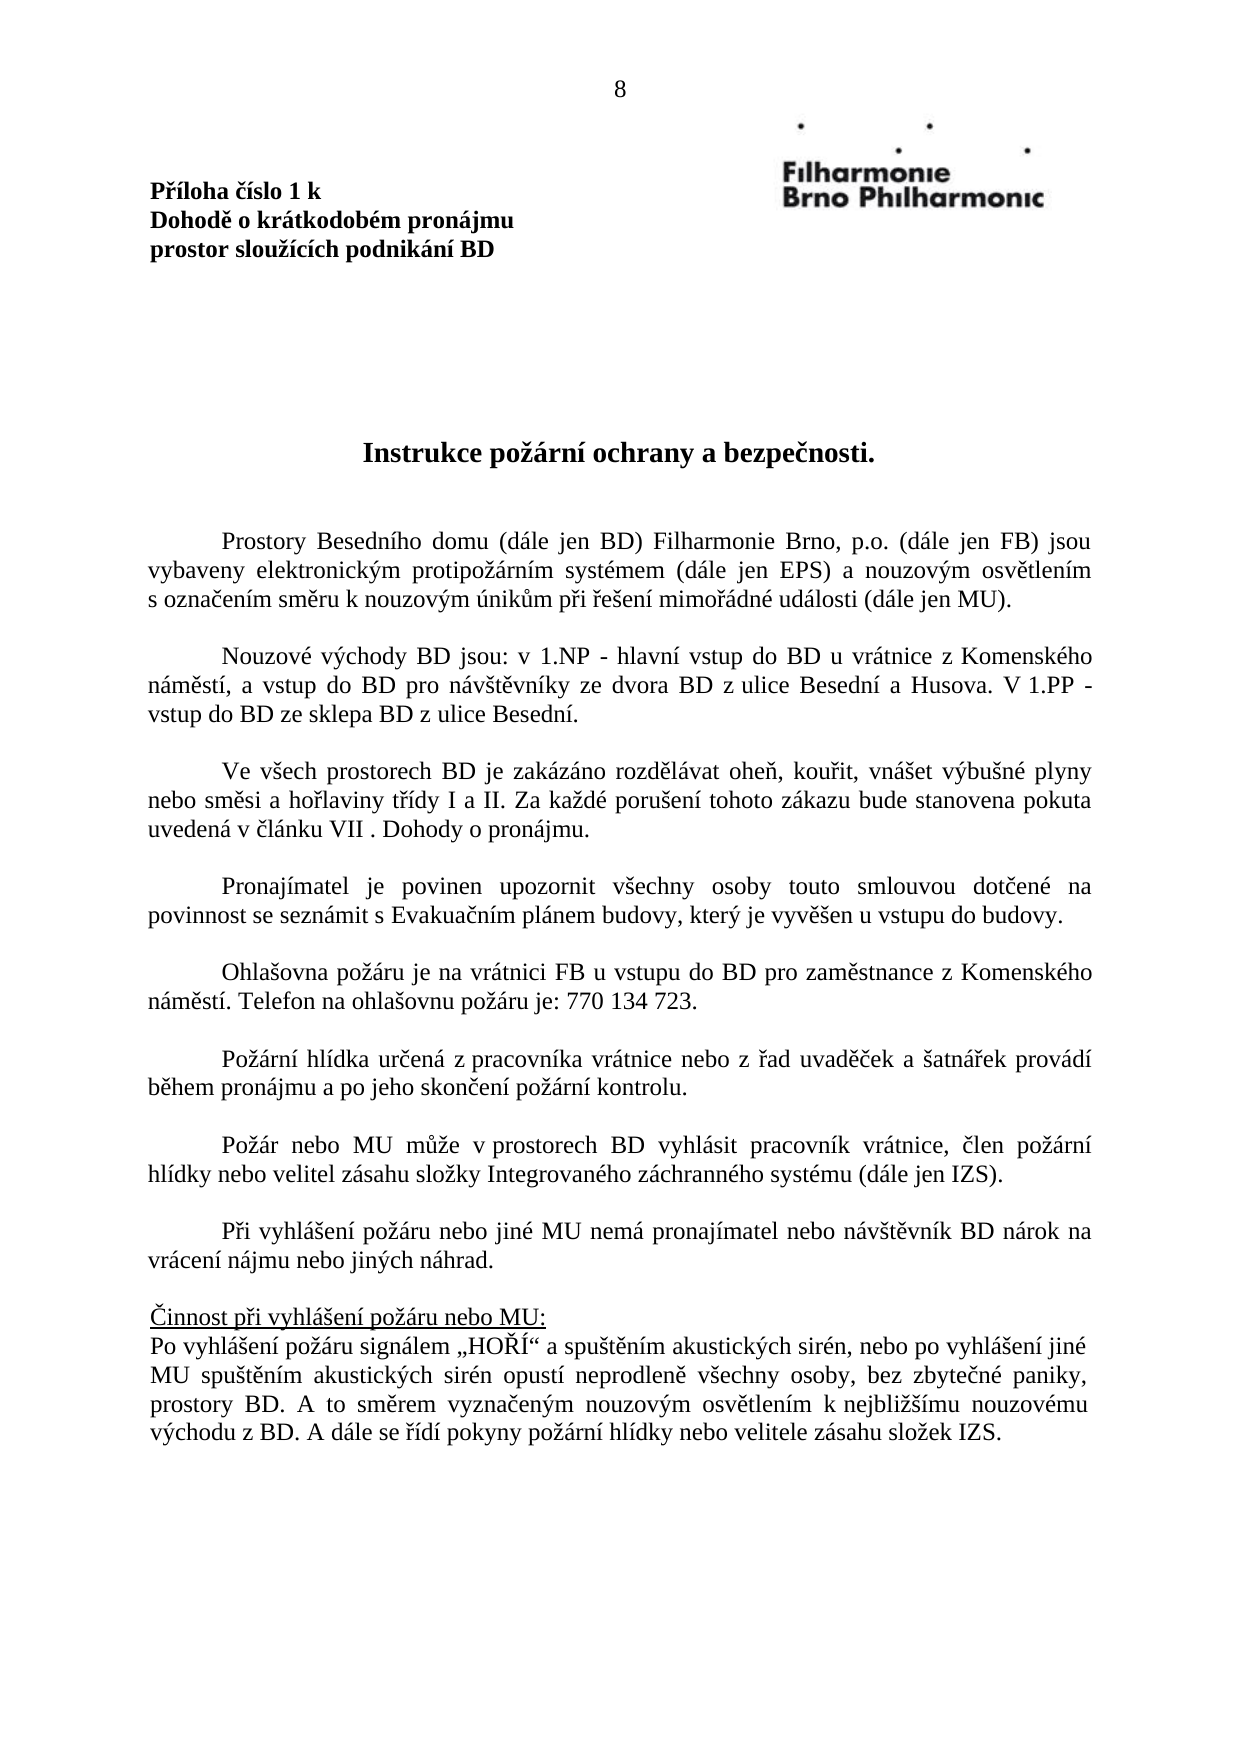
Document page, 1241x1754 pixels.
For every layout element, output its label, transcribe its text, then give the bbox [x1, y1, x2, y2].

text Ve všech prostorech BD je zakázáno rozdělávat oheň, kouřit, vnášet výbušné plyny nebo směsi a hořlaviny třídy I a II. Za každé porušení tohoto zákazu bude stanovena pokuta uvedená v článku VII . Dohody o pronájmu. [148, 756, 1092, 842]
text Požární hlídka určená z pracovníka vrátnice nebo z řad uvaděček a šatnářek provádí během pronájmu a po jeho skončení požární kontrolu. [148, 1044, 1092, 1101]
text Prostory Besedního domu (dále jen BD) Filharmonie Brno, p.o. (dále jen FB) jsou vybaveny elektronickým protipožárním systémem (dále jen EPS) a nouzovým osvětlením s označením směru k nouzovým únikům při řešení mimořádné události (dále jen MU). [148, 526, 1092, 612]
text Nouzové východy BD jsou: v 1.NP - hlavní vstup do BD u vrátnice z Komenského náměstí, a vstup do BD pro návštěvníky ze dvora BD z ulice Besední a Husova. V 1.PP - vstup do BD ze sklepa BD z ulice Besední. [148, 641, 1092, 727]
text Pronajímatel je povinen upozornit všechny osoby touto smlouvou dotčené na povinnost se seznámit s Evakuačním plánem budovy, který je vyvěšen u vstupu do budovy. [148, 871, 1092, 929]
text [1064, 176, 1088, 205]
text prostor sloužících podnikání BD [150, 234, 1088, 263]
text Příloha číslo 1 k [150, 176, 763, 205]
text Ohlašovna požáru je na vrátnici FB u vstupu do BD pro zaměstnance z Komenského náměstí. Telefon na ohlašovnu požáru je: 770 134 723. [148, 957, 1092, 1015]
text Dohodě o krátkodobém pronájmu [150, 205, 1088, 234]
text Instrukce požární ochrany a bezpečnosti. [150, 435, 1088, 469]
text Po vyhlášení požáru signálem „HOŘÍ“ a spuštěním akustických sirén, nebo po vyhlášení jiné MU spuštěním akustických sirén opustí neprodleně všechny osoby, bez zbytečné paniky, prostory BD. A to směrem vyznačeným nouzovým osvětlením k nejbližšímu nouzovému východu z BD. A dále se řídí pokyny požární hlídky nebo velitele zásahu složek IZS. [150, 1331, 1088, 1446]
text Činnost při vyhlášení požáru nebo MU: [150, 1302, 1088, 1331]
text Požár nebo MU může v prostorech BD vyhlásit pracovník vrátnice, člen požární hlídky nebo velitel zásahu složky Integrovaného záchranného systému (dále jen IZS). [148, 1130, 1092, 1187]
text Při vyhlášení požáru nebo jiné MU nemá pronajímatel nebo návštěvník BD nárok na vrácení nájmu nebo jiných náhrad. [148, 1216, 1092, 1274]
